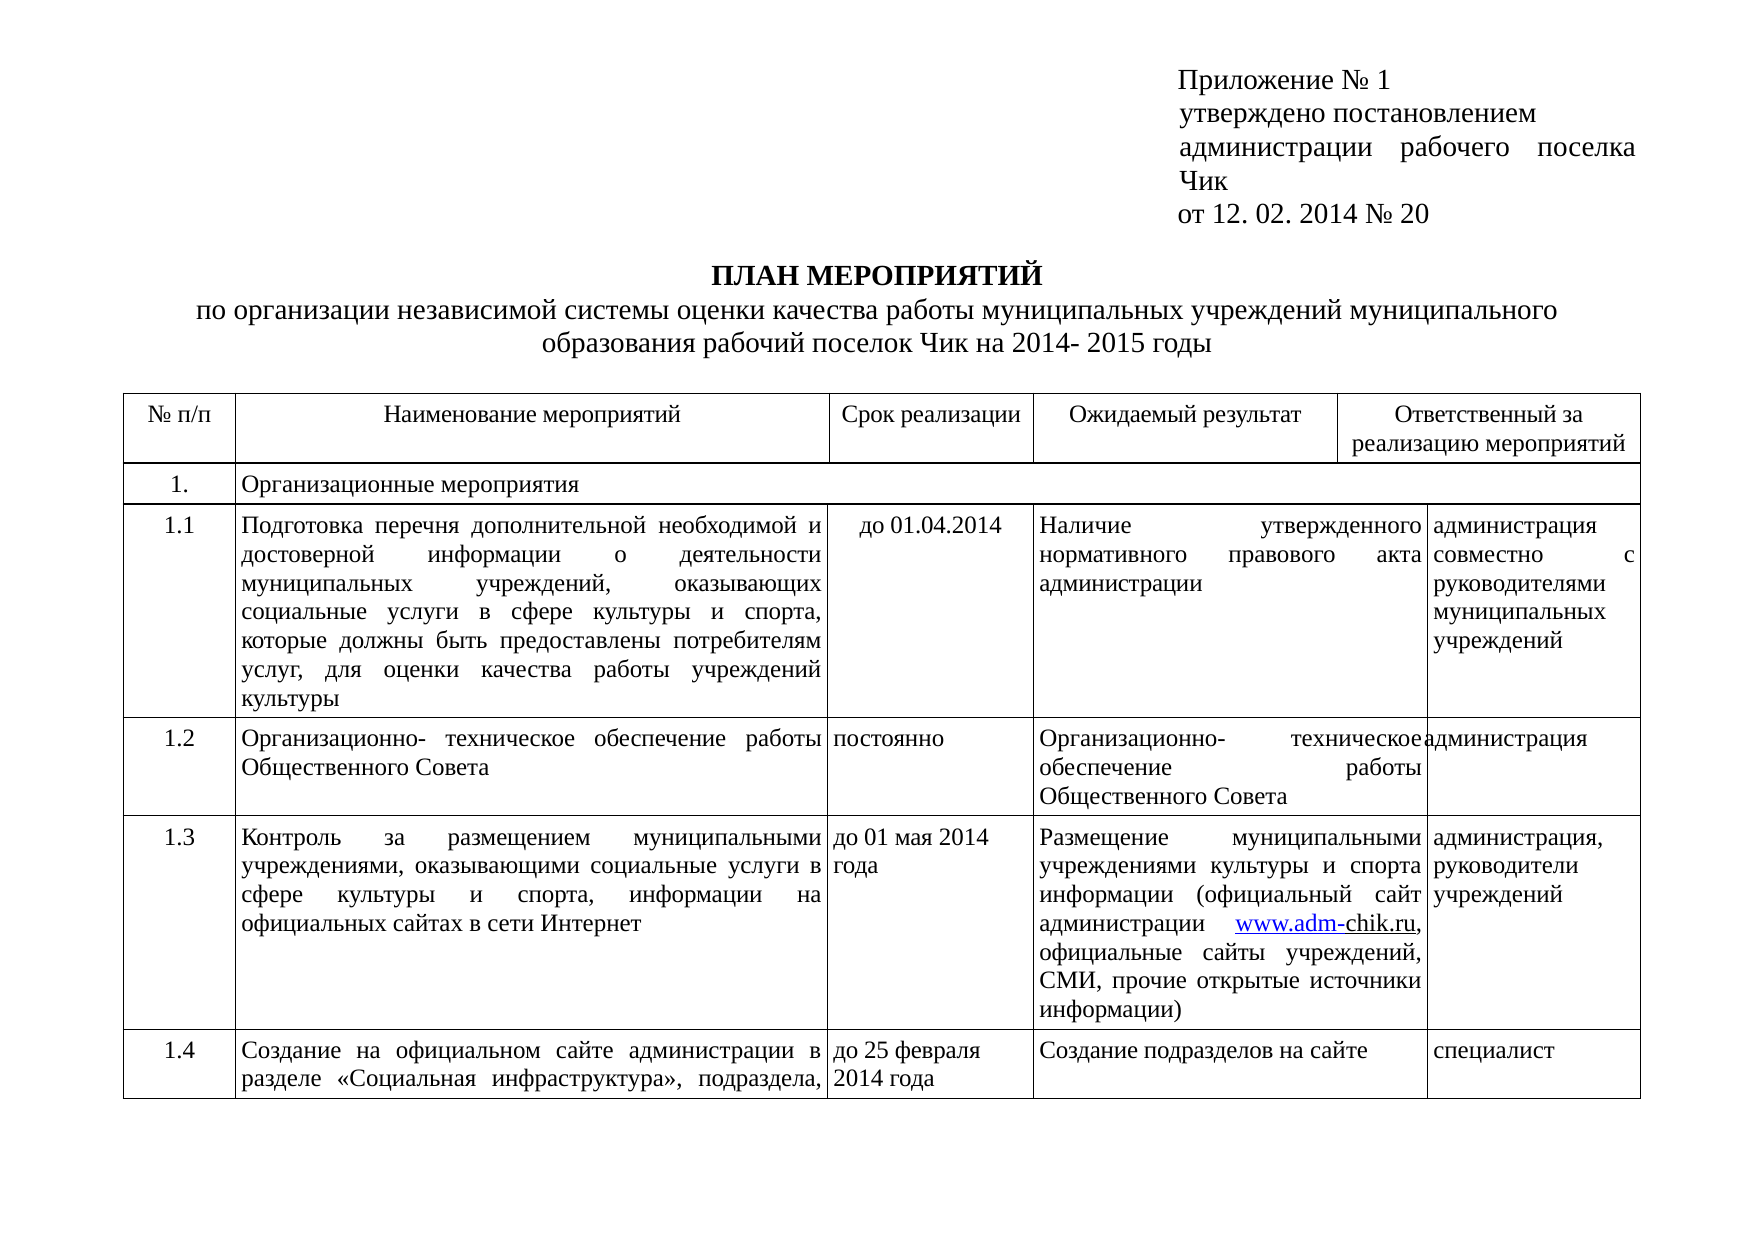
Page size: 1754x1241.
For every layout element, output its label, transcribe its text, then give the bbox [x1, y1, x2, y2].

table_header Ожидаемый результат [1034, 394, 1337, 462]
table_header 1.1 [124, 505, 235, 717]
table_cell Размещение муниципальными учреждениями культуры и спорта информации (официальный сайт администрации www.adm-chik.ru, официальные сайты учреждений, СМИ, прочие открытые источники информации) [1034, 816, 1427, 1028]
table_cell специалист [1428, 1030, 1640, 1098]
table_cell Организационно- техническое обеспечение работы Общественного Совета [1034, 718, 1427, 815]
table_header Организационные мероприятия [236, 464, 1640, 503]
table_cell Организационно- техническое обеспечение работы Общественного Совета [236, 718, 827, 815]
table_cell 1.4 [124, 1030, 235, 1098]
table_header до 01.04.2014 [828, 505, 1033, 717]
title администрации рабочего поселка Чик [1179, 129, 1636, 196]
table_header № п/п [124, 394, 235, 462]
table_header администрация совместно с руководителями муниципальных учреждений [1428, 505, 1640, 717]
table_cell 1.2 [124, 718, 235, 815]
text от 12. 02. 2014 № 20 [1177, 196, 1636, 230]
table_cell Контроль за размещением муниципальными учреждениями, оказывающими социальные услуги в сфере культуры и спорта, информации на официальных сайтах в сети Интернет [236, 816, 827, 1028]
table_cell Создание на официальном сайте администрации в разделе «Социальная инфраструктура», подраздела, [236, 1030, 827, 1098]
table_cell администрация [1428, 718, 1640, 815]
table_cell до 01 мая 2014 года [828, 816, 1033, 1028]
table_header Ответственный за реализацию мероприятий [1338, 394, 1640, 462]
table_cell администрация, руководители учреждений [1428, 816, 1640, 1028]
table_cell до 25 февраля 2014 года [828, 1030, 1033, 1098]
table_cell постоянно [828, 718, 1033, 815]
table_header 1. [124, 464, 235, 503]
table_cell Создание подразделов на сайте [1034, 1030, 1427, 1098]
text ПЛАН МЕРОПРИЯТИЙ [118, 258, 1636, 292]
table_header Срок реализации [830, 394, 1033, 462]
title утверждено постановлением [1179, 96, 1636, 129]
table_header Наименование мероприятий [236, 394, 829, 462]
table_header Наличие утвержденного нормативного правового акта администрации [1034, 505, 1427, 717]
text по организации независимой системы оценки качества работы муниципальных учреждений муниципального образования рабочий поселок Чик на 2014- 2015 годы [118, 292, 1636, 359]
table_header Подготовка перечня дополнительной необходимой и достоверной информации о деятельности муниципальных учреждений, оказывающих социальные услуги в сфере культуры и спорта, которые должны быть предоставлены потребителям услуг, для оценки качества работы учреждений культуры [236, 505, 827, 717]
table_cell 1.3 [124, 816, 235, 1028]
title Приложение № 1 [1177, 62, 1636, 96]
